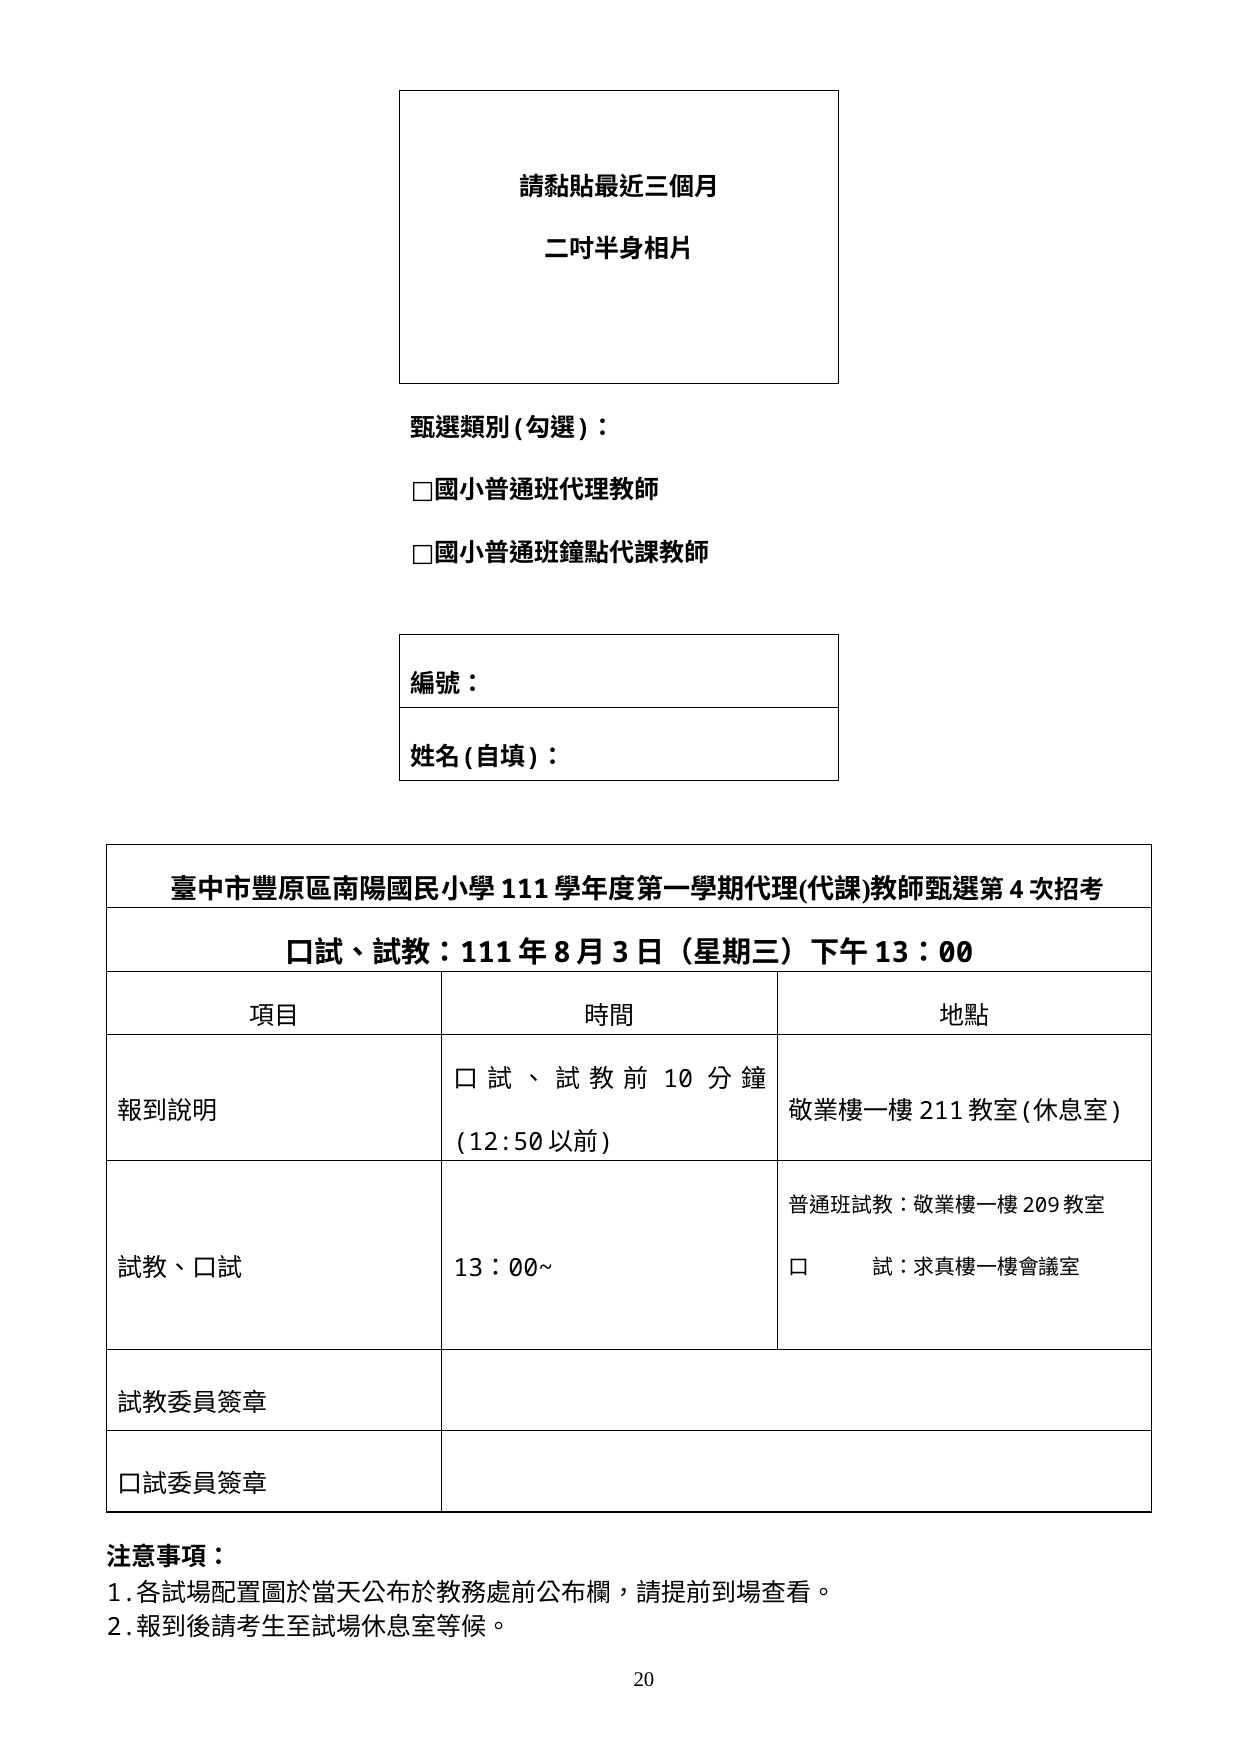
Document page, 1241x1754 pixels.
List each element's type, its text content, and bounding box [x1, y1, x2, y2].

table_cell 口試、試教：111年8月3日（星期三）下午13：00 [107, 908, 1151, 971]
table_cell 甄選類別(勾選)： □國小普通班代理教師 □國小普通班鐘點代課教師 [399, 384, 839, 633]
table_cell 時間 [442, 972, 777, 1034]
table_cell [442, 1431, 1151, 1511]
table_cell 地點 [778, 972, 1151, 1034]
table_cell 試教委員簽章 [107, 1350, 441, 1430]
table_cell 口試委員簽章 [107, 1431, 441, 1511]
table_header 臺中市豐原區南陽國民小學111學年度第一學期代理(代課)教師甄選第4次招考 [107, 845, 1151, 907]
table_cell 報到說明 [107, 1035, 441, 1160]
table_cell 編號： [400, 635, 838, 707]
table_cell 13：00~ [442, 1161, 777, 1349]
text 2.報到後請考生至試場休息室等候。 [106, 1608, 1181, 1642]
text 1.各試場配置圖於當天公布於教務處前公布欄，請提前到場查看。 [106, 1575, 1181, 1608]
table_cell 普通班試教：敬業樓一樓209教室 口 試：求真樓一樓會議室 [778, 1161, 1151, 1349]
text 注意事項： [106, 1512, 1181, 1575]
table_cell 試教、口試 [107, 1161, 441, 1349]
table_cell 口試、試教前10分鐘 (12:50以前) [442, 1035, 777, 1160]
table_cell 姓名(自填)： [400, 708, 838, 780]
table_header 請黏貼最近三個月 二吋半身相片 [400, 91, 838, 382]
table_cell 項目 [107, 972, 441, 1034]
table_cell [442, 1350, 1151, 1430]
table_cell 敬業樓一樓211教室(休息室) [778, 1035, 1151, 1160]
